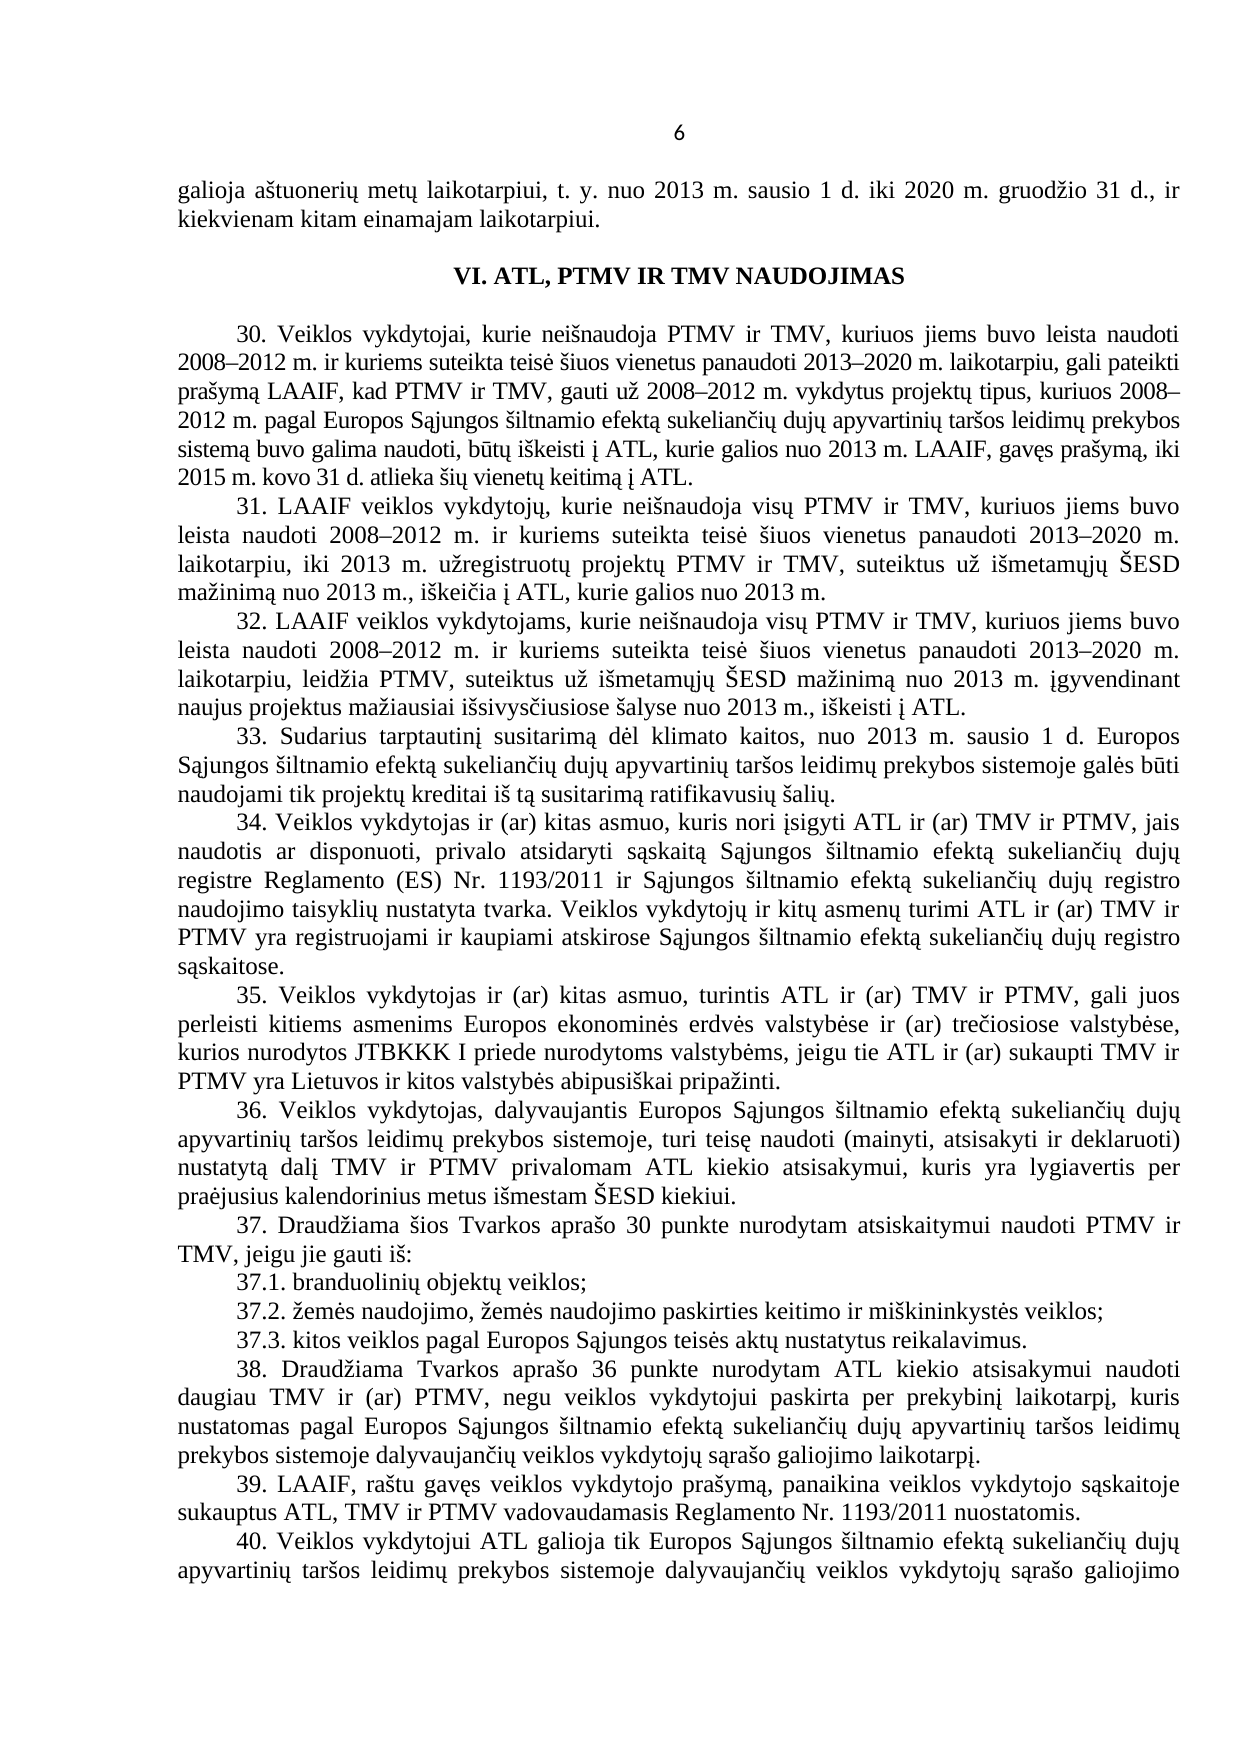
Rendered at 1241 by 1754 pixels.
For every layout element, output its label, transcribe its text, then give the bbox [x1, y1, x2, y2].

text 37.1. branduolinių objektų veiklos; [177, 1267, 1181, 1296]
text 40. Veiklos vykdytojui ATL galioja tik Europos Sąjungos šiltnamio efektą sukeliančių dujų apyvartinių taršos leidimų prekybos sistemoje dalyvaujančių veiklos vykdytojų sąrašo galiojimo [177, 1526, 1181, 1584]
text VI. ATL, PTMV ir TMV naudojimas [177, 261, 1181, 290]
text 33. Sudarius tarptautinį susitarimą dėl klimato kaitos, nuo 2013 m. sausio 1 d. Europos Sąjungos šiltnamio efektą sukeliančių dujų apyvartinių taršos leidimų prekybos sistemoje galės būti naudojami tik projektų kreditai iš tą susitarimą ratifikavusių šalių. [177, 721, 1181, 807]
text galioja aštuonerių metų laikotarpiui, t. y. nuo 2013 m. sausio 1 d. iki 2020 m. gruodžio 31 d., ir kiekvienam kitam einamajam laikotarpiui. [177, 175, 1181, 232]
text 34. Veiklos vykdytojas ir (ar) kitas asmuo, kuris nori įsigyti ATL ir (ar) TMV ir PTMV, jais naudotis ar disponuoti, privalo atsidaryti sąskaitą Sąjungos šiltnamio efektą sukeliančių dujų registre Reglamento (ES) Nr. 1193/2011 ir Sąjungos šiltnamio efektą sukeliančių dujų registro naudojimo taisyklių nustatyta tvarka. Veiklos vykdytojų ir kitų asmenų turimi ATL ir (ar) TMV ir PTMV yra registruojami ir kaupiami atskirose Sąjungos šiltnamio efektą sukeliančių dujų registro sąskaitose. [177, 807, 1181, 980]
text 32. LAAIF veiklos vykdytojams, kurie neišnaudoja visų PTMV ir TMV, kuriuos jiems buvo leista naudoti 2008–2012 m. ir kuriems suteikta teisė šiuos vienetus panaudoti 2013–2020 m. laikotarpiu, leidžia PTMV, suteiktus už išmetamųjų ŠESD mažinimą nuo 2013 m. įgyvendinant naujus projektus mažiausiai išsivysčiusiose šalyse nuo 2013 m., iškeisti į ATL. [177, 606, 1181, 721]
text 37.2. žemės naudojimo, žemės naudojimo paskirties keitimo ir miškininkystės veiklos; [177, 1296, 1181, 1325]
text 38. Draudžiama Tvarkos aprašo 36 punkte nurodytam ATL kiekio atsisakymui naudoti daugiau TMV ir (ar) PTMV, negu veiklos vykdytojui paskirta per prekybinį laikotarpį, kuris nustatomas pagal Europos Sąjungos šiltnamio efektą sukeliančių dujų apyvartinių taršos leidimų prekybos sistemoje dalyvaujančių veiklos vykdytojų sąrašo galiojimo laikotarpį. [177, 1354, 1181, 1469]
text 37. Draudžiama šios Tvarkos aprašo 30 punkte nurodytam atsiskaitymui naudoti PTMV ir TMV, jeigu jie gauti iš: [177, 1210, 1181, 1267]
text 36. Veiklos vykdytojas, dalyvaujantis Europos Sąjungos šiltnamio efektą sukeliančių dujų apyvartinių taršos leidimų prekybos sistemoje, turi teisę naudoti (mainyti, atsisakyti ir deklaruoti) nustatytą dalį TMV ir PTMV privalomam ATL kiekio atsisakymui, kuris yra lygiavertis per praėjusius kalendorinius metus išmestam ŠESD kiekiui. [177, 1095, 1181, 1210]
text 31. LAAIF veiklos vykdytojų, kurie neišnaudoja visų PTMV ir TMV, kuriuos jiems buvo leista naudoti 2008–2012 m. ir kuriems suteikta teisė šiuos vienetus panaudoti 2013–2020 m. laikotarpiu, iki 2013 m. užregistruotų projektų PTMV ir TMV, suteiktus už išmetamųjų ŠESD mažinimą nuo 2013 m., iškeičia į ATL, kurie galios nuo 2013 m. [177, 491, 1181, 606]
text 35. Veiklos vykdytojas ir (ar) kitas asmuo, turintis ATL ir (ar) TMV ir PTMV, gali juos perleisti kitiems asmenims Europos ekonominės erdvės valstybėse ir (ar) trečiosiose valstybėse, kurios nurodytos JTBKKK I priede nurodytoms valstybėms, jeigu tie ATL ir (ar) sukaupti TMV ir PTMV yra Lietuvos ir kitos valstybės abipusiškai pripažinti. [177, 980, 1181, 1095]
text 37.3. kitos veiklos pagal Europos Sąjungos teisės aktų nustatytus reikalavimus. [177, 1325, 1181, 1354]
text 30. Veiklos vykdytojai, kurie neišnaudoja PTMV ir TMV, kuriuos jiems buvo leista naudoti 2008–2012 m. ir kuriems suteikta teisė šiuos vienetus panaudoti 2013–2020 m. laikotarpiu, gali pateikti prašymą LAAIF, kad PTMV ir TMV, gauti už 2008–2012 m. vykdytus projektų tipus, kuriuos 2008–2012 m. pagal Europos Sąjungos šiltnamio efektą sukeliančių dujų apyvartinių taršos leidimų prekybos sistemą buvo galima naudoti, būtų iškeisti į ATL, kurie galios nuo 2013 m. LAAIF, gavęs prašymą, iki 2015 m. kovo 31 d. atlieka šių vienetų keitimą į ATL. [177, 319, 1181, 491]
text 39. LAAIF, raštu gavęs veiklos vykdytojo prašymą, panaikina veiklos vykdytojo sąskaitoje sukauptus ATL, TMV ir PTMV vadovaudamasis Reglamento Nr. 1193/2011 nuostatomis. [177, 1469, 1181, 1526]
